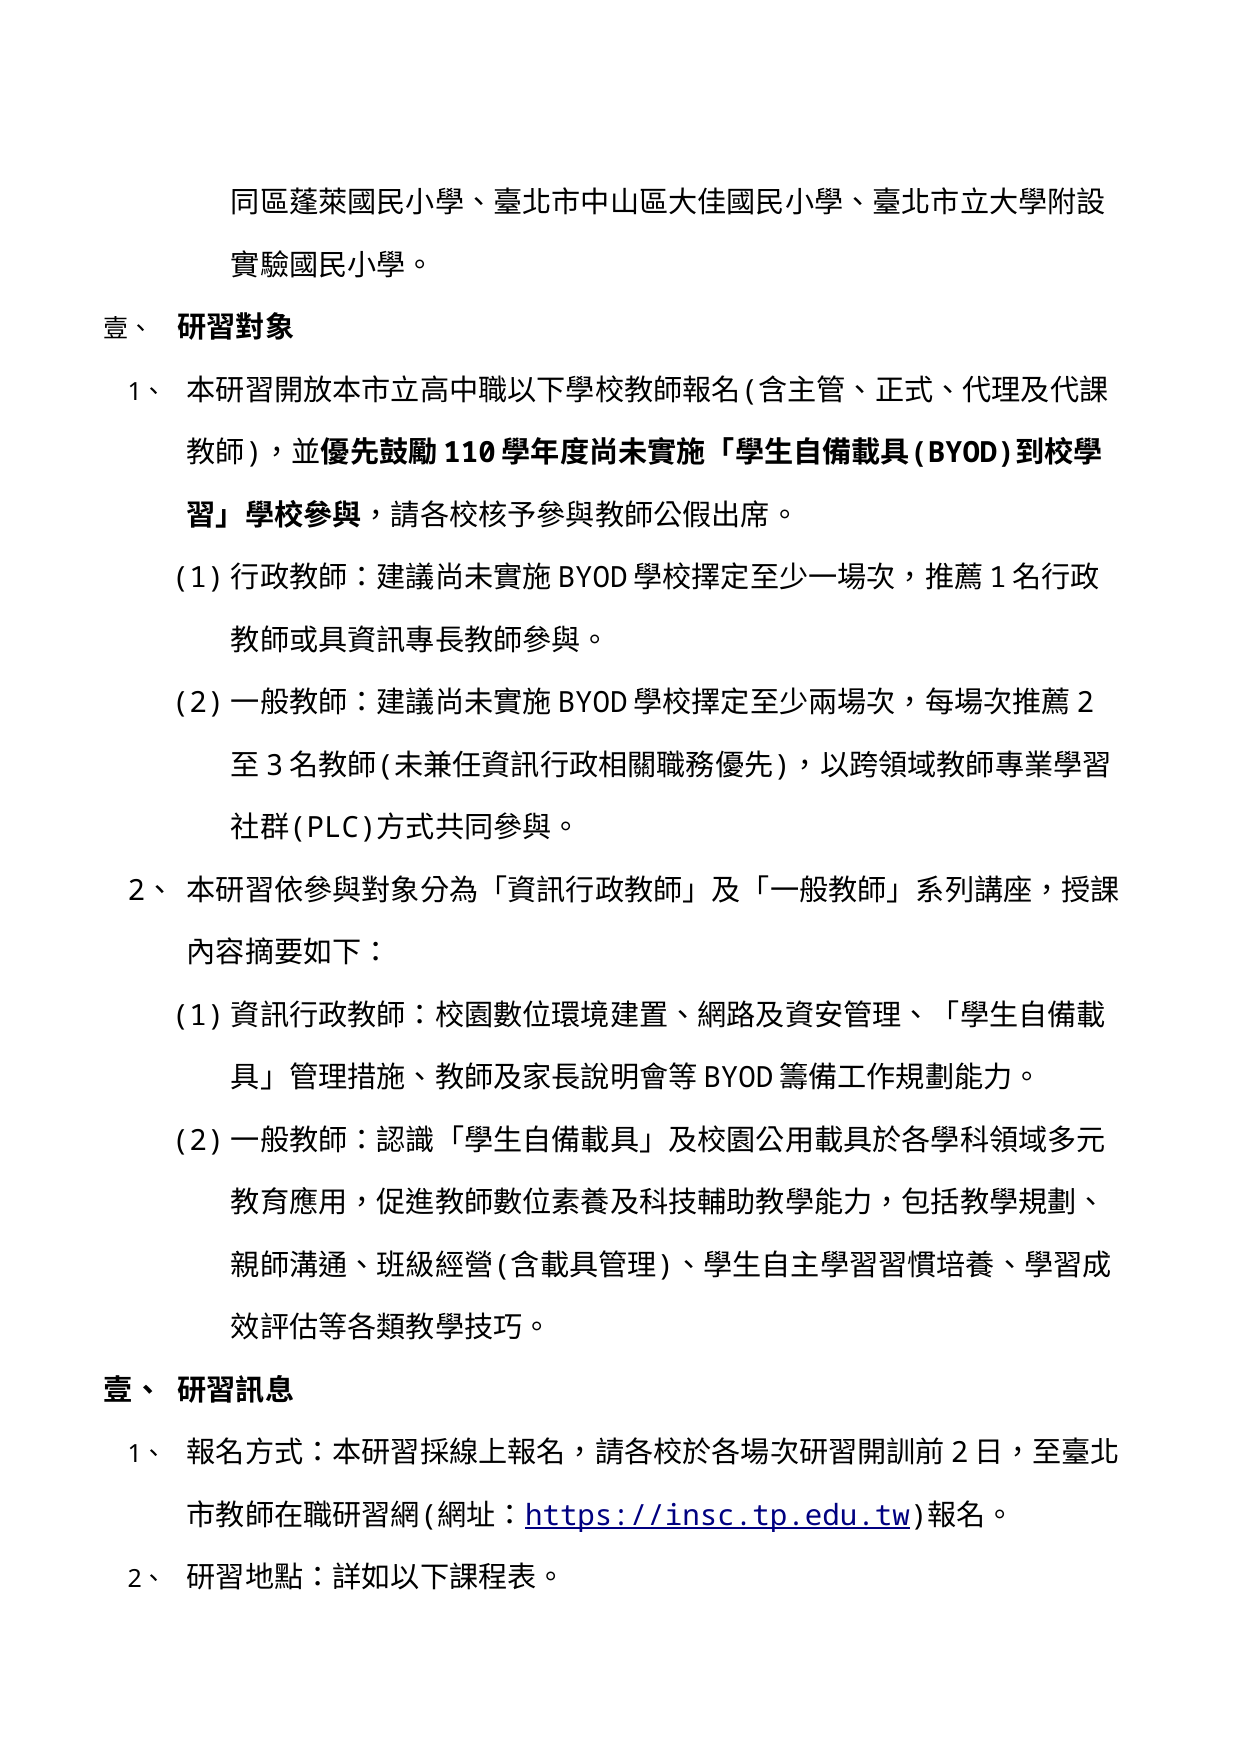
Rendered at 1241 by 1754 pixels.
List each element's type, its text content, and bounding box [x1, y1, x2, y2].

list 研習地點：詳如以下課程表。 [127, 1533, 1128, 1596]
list 本研習依參與對象分為「資訊行政教師」及「一般教師」系列講座，授課內容摘要如下： [127, 846, 1128, 971]
list 本研習開放本市立高中職以下學校教師報名(含主管、正式、代理及代課教師)，並優先鼓勵110學年度尚未實施「學生自備載具(BYOD)到校學習」學校參與，請各校核予參與教師公假出席。 [127, 346, 1128, 533]
list 報名方式：本研習採線上報名，請各校於各場次研習開訓前2日，至臺北市教師在職研習網(網址：https://insc.tp.edu.tw)報名。 [127, 1408, 1128, 1533]
list 一般教師：認識「學生自備載具」及校園公用載具於各學科領域多元教育應用，促進教師數位素養及科技輔助教學能力，包括教學規劃、親師溝通、班級經營(含載具管理)、學生自主學習習慣培養、學習成效評估等各類教學技巧。 [172, 1096, 1128, 1346]
list 研習對象 [104, 283, 1128, 346]
list 資訊行政教師：校園數位環境建置、網路及資安管理、「學生自備載具」管理措施、教師及家長說明會等BYOD籌備工作規劃能力。 [172, 971, 1128, 1096]
list 一般教師：建議尚未實施BYOD學校擇定至少兩場次，每場次推薦2至3名教師(未兼任資訊行政相關職務優先)，以跨領域教師專業學習社群(PLC)方式共同參與。 [172, 658, 1128, 846]
list 研習訊息 [104, 1346, 1128, 1408]
list 「學生自備載具(BYOD)到校學習」系列研習：臺北市立中崙高級中學、臺北市立大直高級中學、臺北市立成淵高級中學、臺北市立中崙高級中學、臺北市立萬芳高級中學、臺北市立大安高級工業職業學校、臺北市立木柵國民中學、臺北市立至善國民中學、臺北市立龍山國民中學、臺北市立敦化國民中學、臺北市文山區志清國民小學、臺北市大同區蓬萊國民小學、臺北市中山區大佳國民小學、臺北市立大學附設實驗國民小學。 [172, 158, 1128, 283]
list 行政教師：建議尚未實施BYOD學校擇定至少一場次，推薦1名行政教師或具資訊專長教師參與。 [172, 533, 1128, 658]
